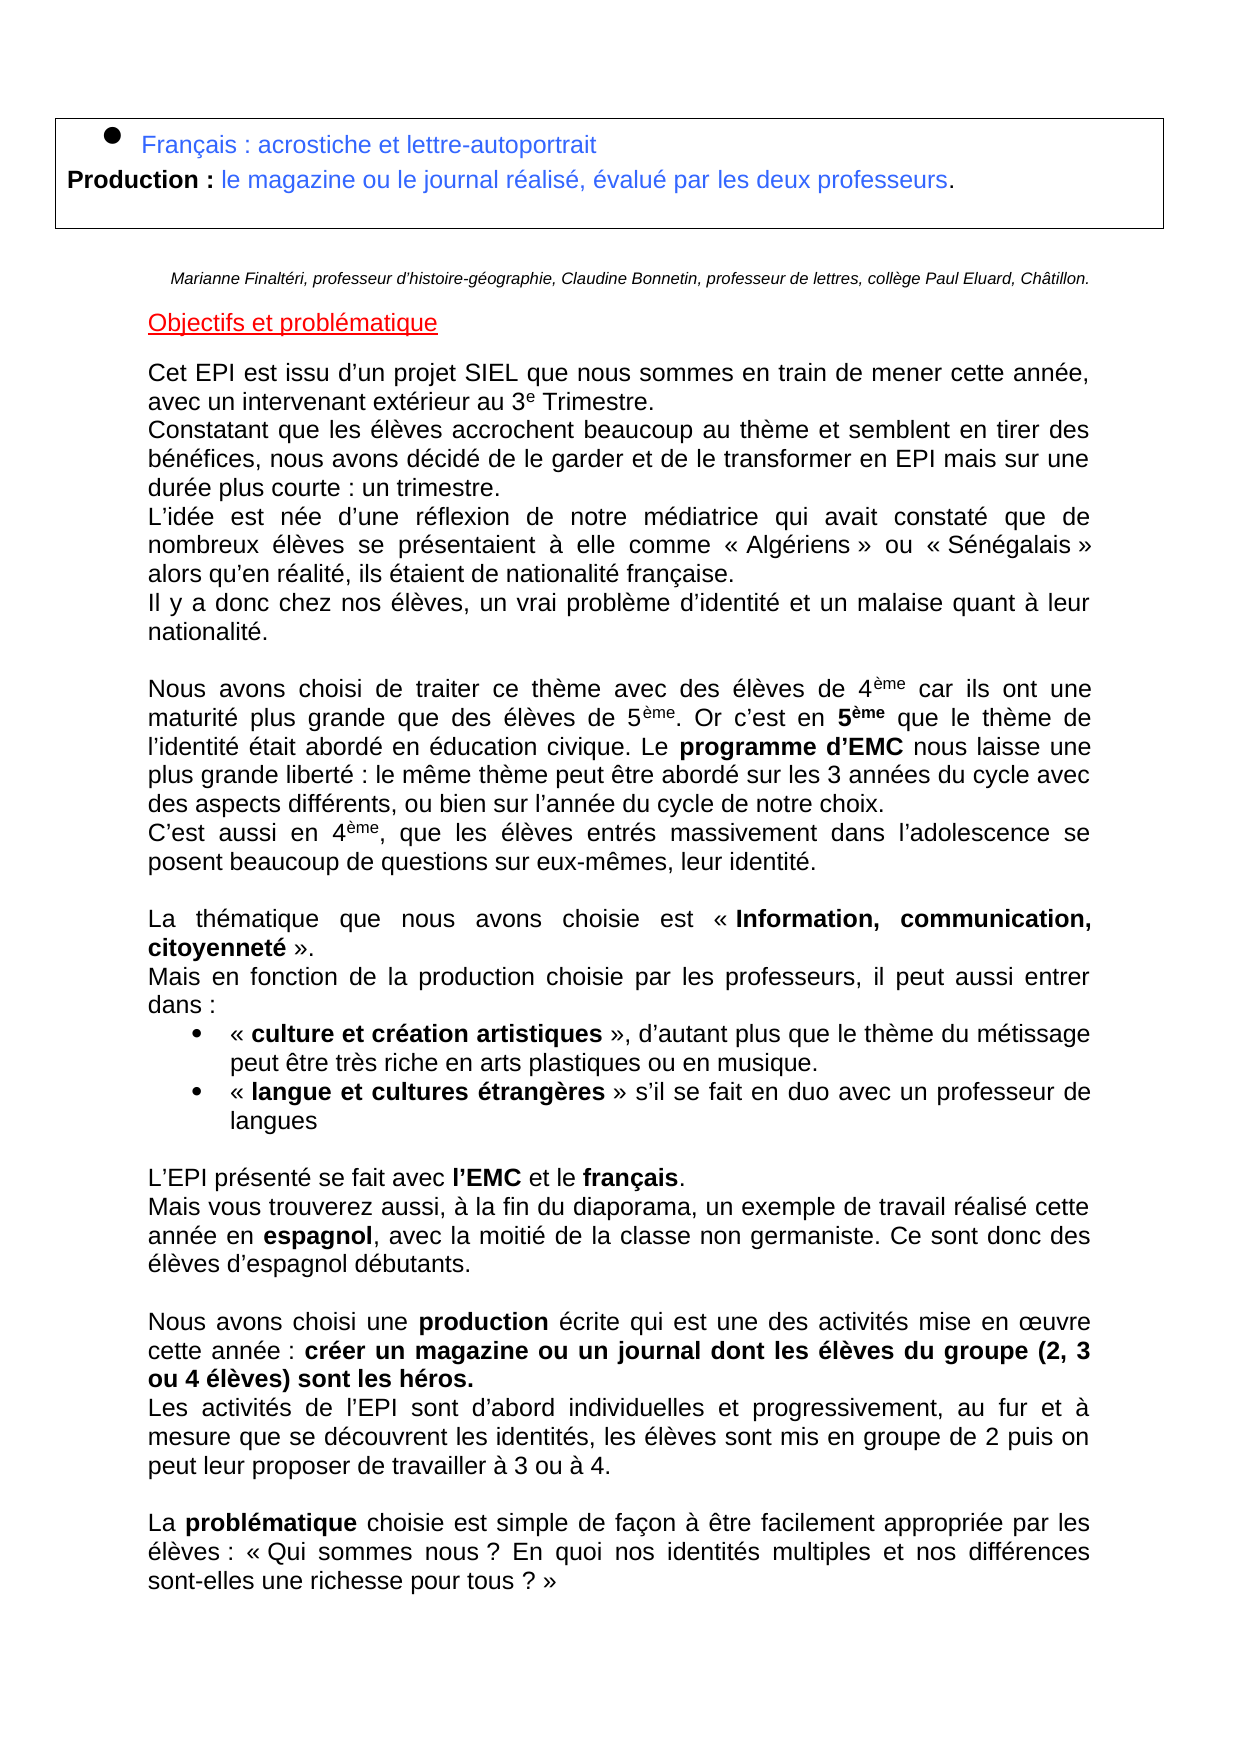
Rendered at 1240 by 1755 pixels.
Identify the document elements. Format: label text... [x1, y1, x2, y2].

text Marianne Finaltéri, professeur d’histoire-géographie, Claudine Bonnetin, professeur de lettres, collège Paul Eluard, Châtillon. [148, 268, 1092, 288]
text L’EPI présenté se fait avec l’EMC et le français. [148, 1163, 1092, 1192]
text La thématique que nous avons choisie est « Information, communication, citoyenneté ». [148, 904, 1092, 962]
table_cell Evaluations Évaluations formatives : EMC : un document d'identité réalisé par les élèves. Français : un article de dictionnaire sur l’identité et un travail sur l'étymologie du prénom. Évaluations sommatives : EMC : texte où l'élève présente son identité légale et personnelle. Français : acrostiche et lettre-autoportrait Production : le magazine ou le journal réalisé, évalué par les deux professeurs. [56, 119, 1163, 227]
text Les activités de l’EPI sont d’abord individuelles et progressivement, au fur et à mesure que se découvrent les identités, les élèves sont mis en groupe de 2 puis on peut leur proposer de travailler à 3 ou à 4. [148, 1393, 1092, 1479]
text Il y a donc chez nos élèves, un vrai problème d’identité et un malaise quant à leur nationalité. [148, 588, 1092, 646]
text Cet EPI est issu d’un projet SIEL que nous sommes en train de mener cette année, avec un intervenant extérieur au 3e Trimestre. [148, 358, 1092, 416]
text Nous avons choisi une production écrite qui est une des activités mise en œuvre cette année : créer un magazine ou un journal dont les élèves du groupe (2, 3 ou 4 élèves) sont les héros. [148, 1307, 1092, 1393]
list « langue et cultures étrangères » s’il se fait en duo avec un professeur de langues [192, 1077, 1092, 1134]
text Nous avons choisi de traiter ce thème avec des élèves de 4ème car ils ont une maturité plus grande que des élèves de 5ème. Or c’est en 5ème que le thème de l’identité était abordé en éducation civique. Le programme d’EMC nous laisse une plus grande liberté : le même thème peut être abordé sur les 3 années du cycle avec des aspects différents, ou bien sur l’année du cycle de notre choix. [148, 674, 1092, 818]
text Constatant que les élèves accrochent beaucoup au thème et semblent en tirer des bénéfices, nous avons décidé de le garder et de le transformer en EPI mais sur une durée plus courte : un trimestre. [148, 416, 1092, 502]
text Mais vous trouverez aussi, à la fin du diaporama, un exemple de travail réalisé cette année en espagnol, avec la moitié de la classe non germaniste. Ce sont donc des élèves d’espagnol débutants. [148, 1192, 1092, 1278]
text Objectifs et problématique [148, 308, 1092, 337]
text C’est aussi en 4ème, que les élèves entrés massivement dans l’adolescence se posent beaucoup de questions sur eux-mêmes, leur identité. [148, 818, 1092, 876]
list « culture et création artistiques », d’autant plus que le thème du métissage peut être très riche en arts plastiques ou en musique. [192, 1019, 1092, 1077]
text La problématique choisie est simple de façon à être facilement appropriée par les élèves : « Qui sommes nous ? En quoi nos identités multiples et nos différences sont-elles une richesse pour tous ? » [148, 1508, 1092, 1594]
text Mais en fonction de la production choisie par les professeurs, il peut aussi entrer dans : [148, 962, 1092, 1019]
text L’idée est née d’une réflexion de notre médiatrice qui avait constaté que de nombreux élèves se présentaient à elle comme « Algériens » ou « Sénégalais » alors qu’en réalité, ils étaient de nationalité française. [148, 502, 1092, 588]
